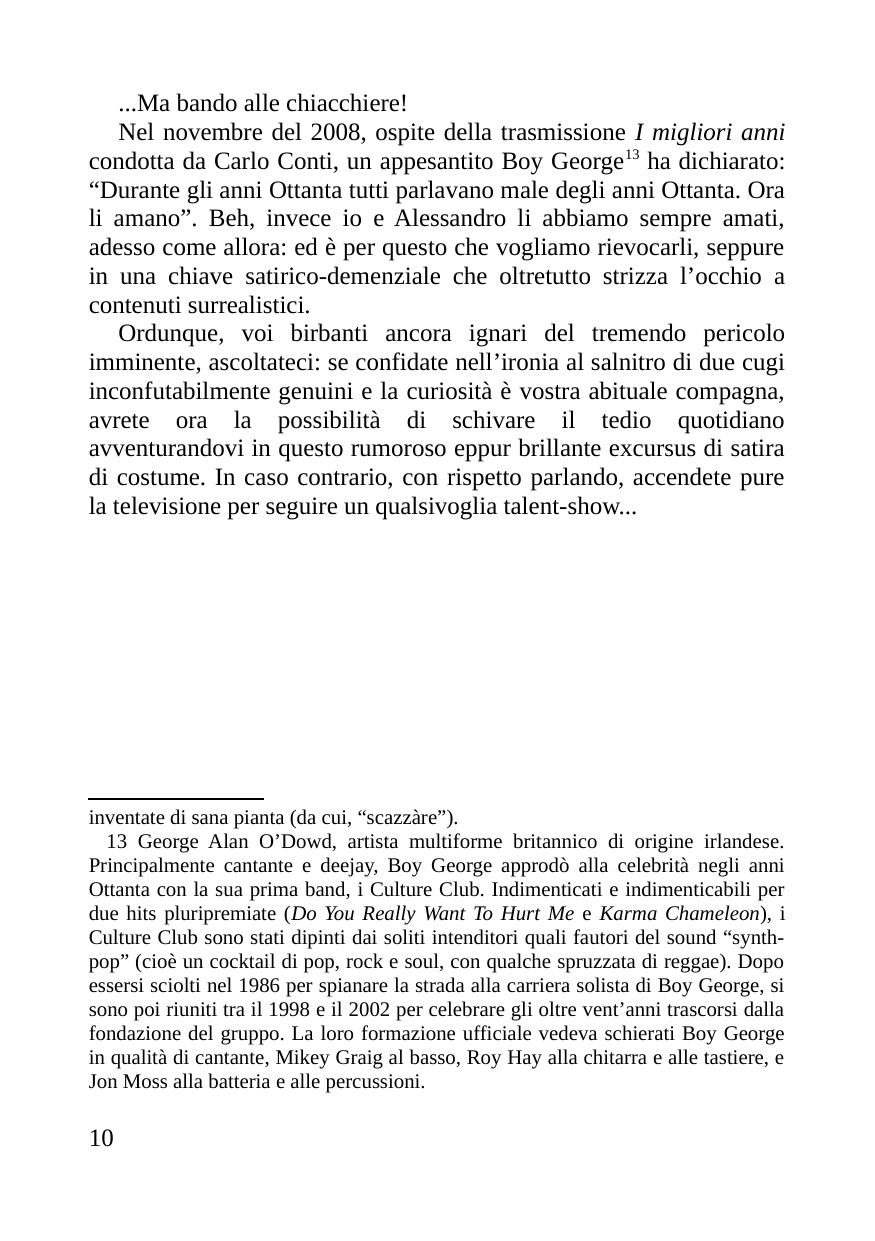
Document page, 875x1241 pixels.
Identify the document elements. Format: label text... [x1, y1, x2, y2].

text ...Ma bando alle chiacchiere! [88, 88, 786, 117]
text inventate di sana pianta (da cui, “scazzàre”). [88, 805, 786, 829]
text Ordunque, voi birbanti ancora ignari del tremendo pericolo imminente, ascoltateci: se confidate nell’ironia al salnitro di due cugi inconfutabilmente genuini e la curiosità è vostra abituale compagna, avrete ora la possibilità di schivare il tedio quotidiano avventurandovi in questo rumoroso eppur brillante excursus di satira di costume. In caso contrario, con rispetto parlando, accendete pure la televisione per seguire un qualsivoglia talent-show... [88, 318, 786, 520]
text Nel novembre del 2008, ospite della trasmissione I migliori anni condotta da Carlo Conti, un appesantito Boy George ha dichiarato: “Durante gli anni Ottanta tutti parlavano male degli anni Ottanta. Ora li amano”. Beh, invece io e Alessandro li abbiamo sempre amati, adesso come allora: ed è per questo che vogliamo rievocarli, seppure in una chiave satirico-demenziale che oltretutto strizza l’occhio a contenuti surrealistici. [88, 117, 786, 318]
text George Alan O’Dowd, artista multiforme britannico di origine irlandese. Principalmente cantante e deejay, Boy George approdò alla celebrità negli anni Ottanta con la sua prima band, i Culture Club. Indimenticati e indimenticabili per due hits pluripremiate (Do You Really Want To Hurt Me e Karma Chameleon), i Culture Club sono stati dipinti dai soliti intenditori quali fautori del sound “synth-pop” (cioè un cocktail di pop, rock e soul, con qualche spruzzata di reggae). Dopo essersi sciolti nel 1986 per spianare la strada alla carriera solista di Boy George, si sono poi riuniti tra il 1998 e il 2002 per celebrare gli oltre vent’anni trascorsi dalla fondazione del gruppo. La loro formazione ufficiale vedeva schierati Boy George in qualità di cantante, Mikey Graig al basso, Roy Hay alla chitarra e alle tastiere, e Jon Moss alla batteria e alle percussioni. [88, 829, 786, 1093]
